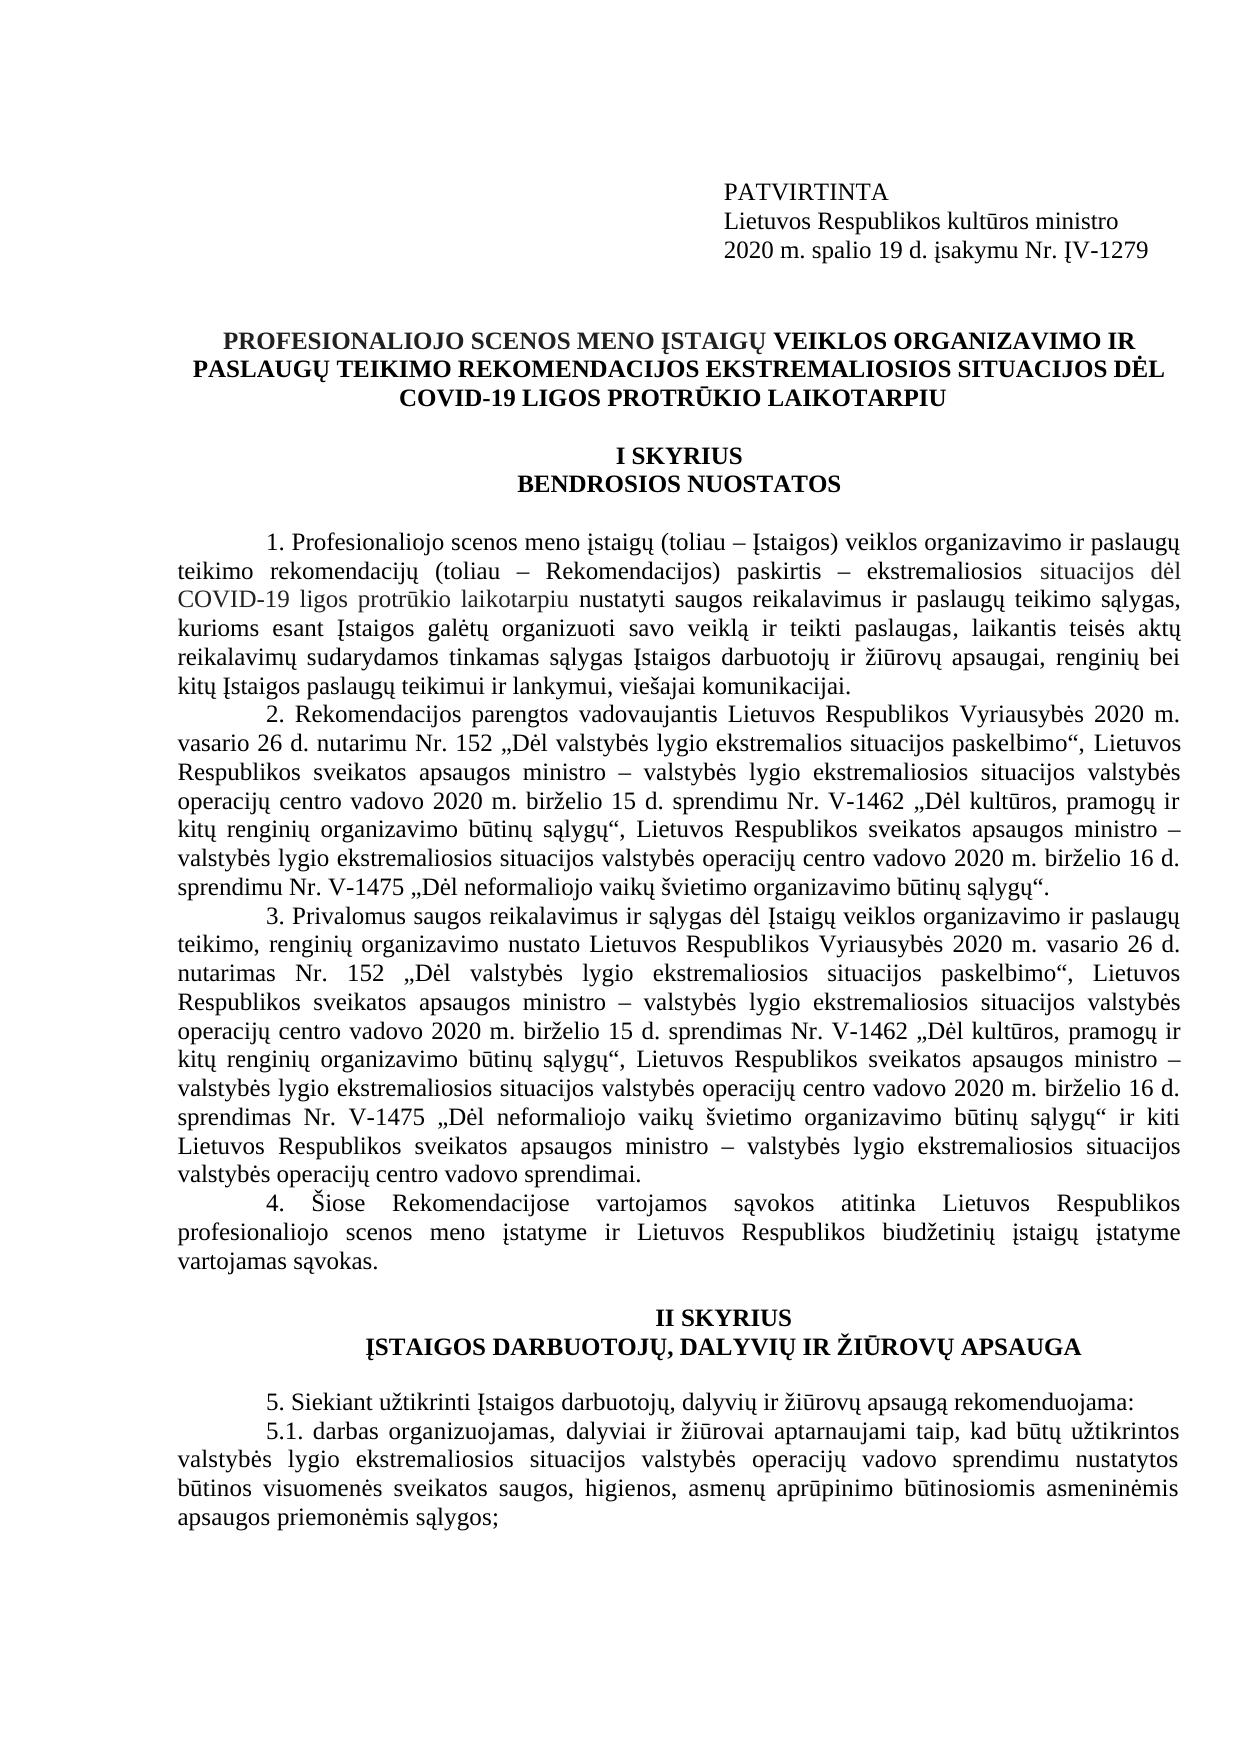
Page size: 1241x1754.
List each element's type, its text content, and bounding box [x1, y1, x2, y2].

text 2020 m. spalio 19 d. įsakymu Nr. ĮV-1279 [723, 235, 1181, 263]
text ĮSTAIGOS DARBUOTOJŲ, DALYVIŲ IR ŽIŪROVŲ APSAUGA [177, 1332, 1181, 1361]
text 5. Siekiant užtikrinti Įstaigos darbuotojų, dalyvių ir žiūrovų apsaugą rekomenduojama: [177, 1387, 1181, 1416]
text I SKYRIUS [177, 441, 1181, 469]
text 3. Privalomus saugos reikalavimus ir sąlygas dėl Įstaigų veiklos organizavimo ir paslaugų teikimo, renginių organizavimo nustato Lietuvos Respublikos Vyriausybės 2020 m. vasario 26 d. nutarimas Nr. 152 „Dėl valstybės lygio ekstremaliosios situacijos paskelbimo“, Lietuvos Respublikos sveikatos apsaugos ministro – valstybės lygio ekstremaliosios situacijos valstybės operacijų centro vadovo 2020 m. birželio 15 d. sprendimas Nr. V-1462 „Dėl kultūros, pramogų ir kitų renginių organizavimo būtinų sąlygų“, Lietuvos Respublikos sveikatos apsaugos ministro – valstybės lygio ekstremaliosios situacijos valstybės operacijų centro vadovo 2020 m. birželio 16 d. sprendimas Nr. V-1475 „Dėl neformaliojo vaikų švietimo organizavimo būtinų sąlygų“ ir kiti Lietuvos Respublikos sveikatos apsaugos ministro – valstybės lygio ekstremaliosios situacijos valstybės operacijų centro vadovo sprendimai. [177, 901, 1181, 1188]
text 1. Profesionaliojo scenos meno įstaigų (toliau – Įstaigos) veiklos organizavimo ir paslaugų teikimo rekomendacijų (toliau – Rekomendacijos) paskirtis – ekstremaliosios situacijos dėl COVID-19 ligos protrūkio laikotarpiu nustatyti saugos reikalavimus ir paslaugų teikimo sąlygas, kurioms esant Įstaigos galėtų organizuoti savo veiklą ir teikti paslaugas, laikantis teisės aktų reikalavimų sudarydamos tinkamas sąlygas Įstaigos darbuotojų ir žiūrovų apsaugai, renginių bei kitų Įstaigos paslaugų teikimui ir lankymui, viešajai komunikacijai. [177, 527, 1181, 699]
text PROFESIONALIOJO SCENOS MENO ĮSTAIGŲ VEIKLOS ORGANIZAVIMO IR PASLAUGŲ TEIKIMO REKOMENDACIJOS EKSTREMALIOSIOS SITUACIJOS DĖL COVID-19 LIGOS PROTRŪKIO LAIKOTARPIU [177, 326, 1181, 412]
text Lietuvos Respublikos kultūros ministro [723, 206, 1181, 235]
text 5.1. darbas organizuojamas, dalyviai ir žiūrovai aptarnaujami taip, kad būtų užtikrintos valstybės lygio ekstremaliosios situacijos valstybės operacijų vadovo sprendimu nustatytos būtinos visuomenės sveikatos saugos, higienos, asmenų aprūpinimo būtinosiomis asmeninėmis apsaugos priemonėmis sąlygos; [177, 1416, 1181, 1531]
text PATVIRTINTA [723, 177, 1181, 206]
text 4. Šiose Rekomendacijose vartojamos sąvokos atitinka Lietuvos Respublikos profesionaliojo scenos meno įstatyme ir Lietuvos Respublikos biudžetinių įstaigų įstatyme vartojamas sąvokas. [177, 1188, 1181, 1274]
text II SKYRIUS [177, 1303, 1181, 1332]
text BENDROSIOS NUOSTATOS [177, 469, 1181, 498]
text 2. Rekomendacijos parengtos vadovaujantis Lietuvos Respublikos Vyriausybės 2020 m. vasario 26 d. nutarimu Nr. 152 „Dėl valstybės lygio ekstremalios situacijos paskelbimo“, Lietuvos Respublikos sveikatos apsaugos ministro – valstybės lygio ekstremaliosios situacijos valstybės operacijų centro vadovo 2020 m. birželio 15 d. sprendimu Nr. V-1462 „Dėl kultūros, pramogų ir kitų renginių organizavimo būtinų sąlygų“, Lietuvos Respublikos sveikatos apsaugos ministro – valstybės lygio ekstremaliosios situacijos valstybės operacijų centro vadovo 2020 m. birželio 16 d. sprendimu Nr. V-1475 „Dėl neformaliojo vaikų švietimo organizavimo būtinų sąlygų“. [177, 699, 1181, 901]
